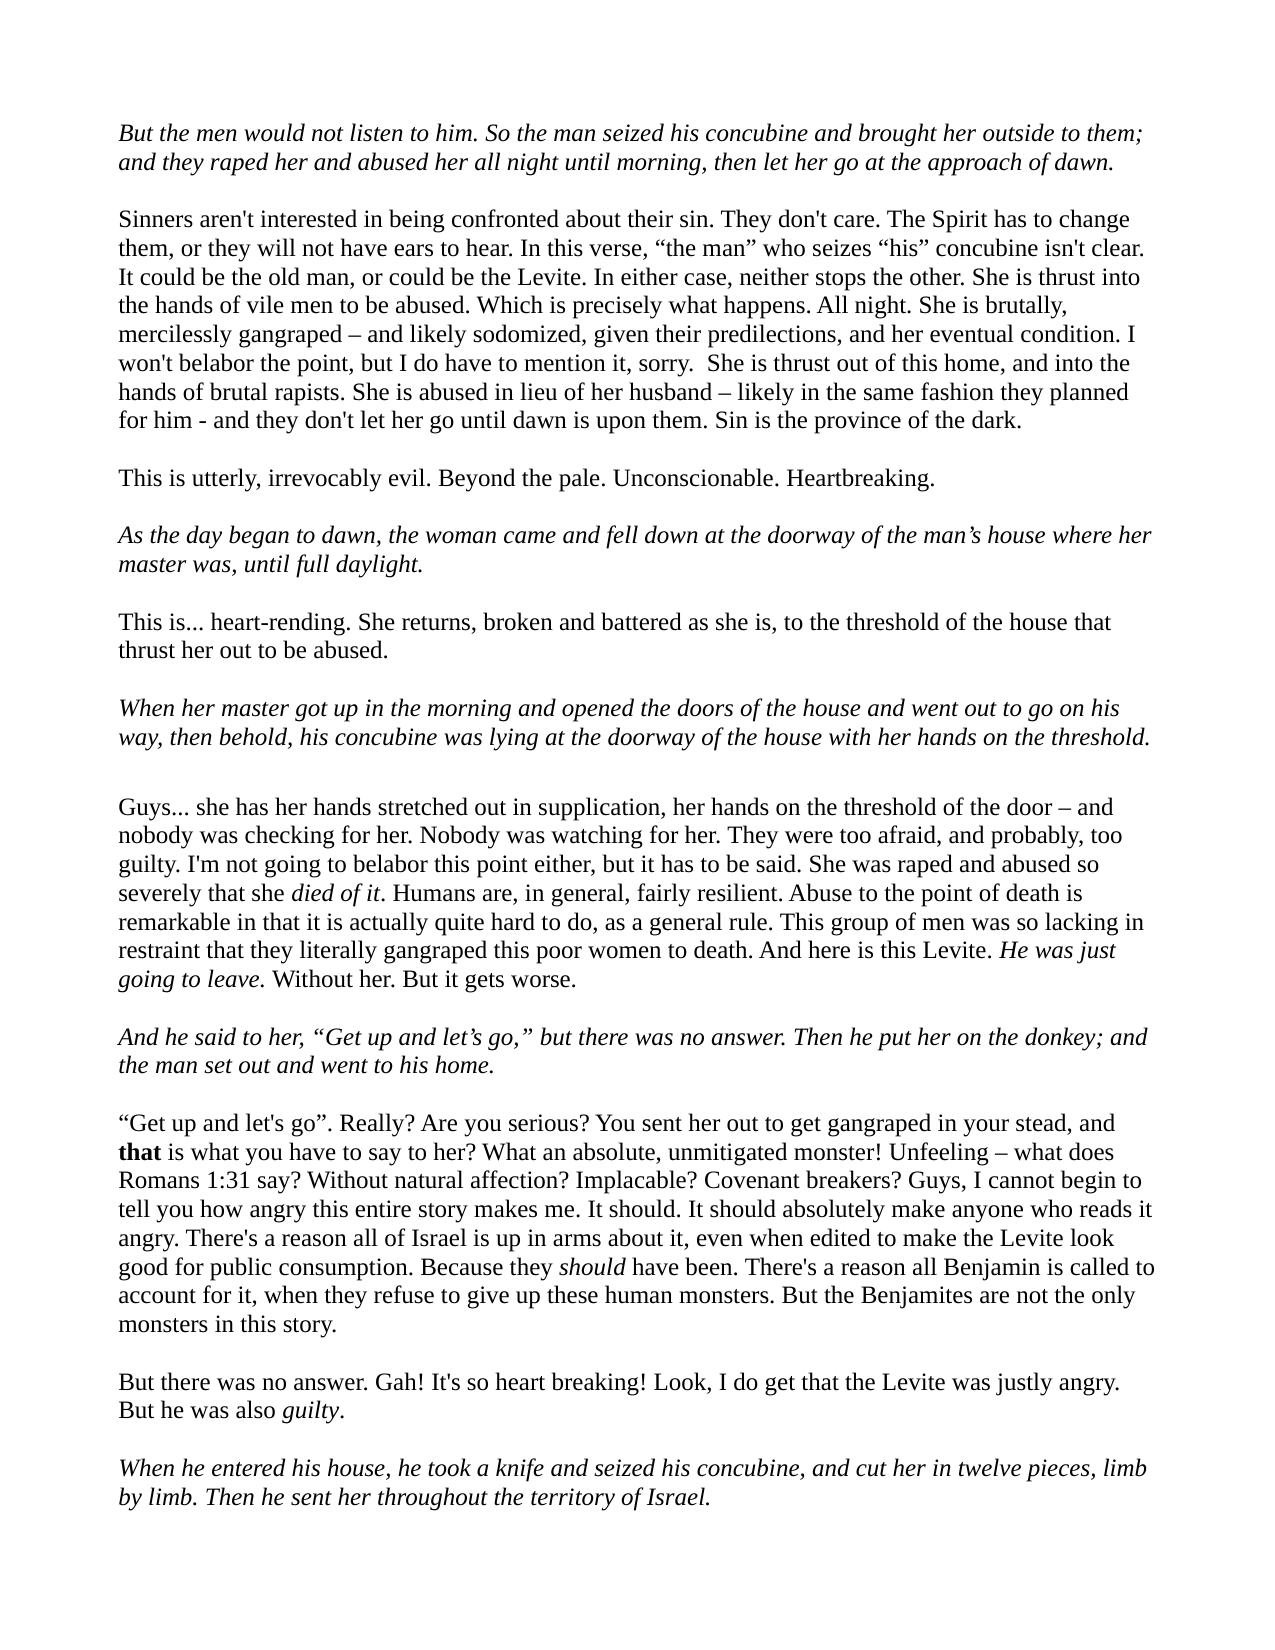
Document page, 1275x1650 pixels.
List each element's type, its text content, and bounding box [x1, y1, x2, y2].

text But the men would not listen to him. So the man seized his concubine and brought her outside to them; and they raped her and abused her all night until morning, then let her go at the approach of dawn. [118, 118, 1157, 176]
text Guys... she has her hands stretched out in supplication, her hands on the threshold of the door – and nobody was checking for her. Nobody was watching for her. They were too afraid, and probably, too guilty. I'm not going to belabor this point either, but it has to be said. She was raped and abused so severely that she died of it. Humans are, in general, fairly resilient. Abuse to the point of death is remarkable in that it is actually quite hard to do, as a general rule. This group of men was so lacking in restraint that they literally gangraped this poor women to death. And here is this Levite. He was just going to leave. Without her. But it gets worse. [118, 792, 1157, 993]
text And he said to her, “Get up and let’s go,” but there was no answer. Then he put her on the donkey; and the man set out and went to his home. [118, 1022, 1157, 1079]
text But there was no answer. Gah! It's so heart breaking! Look, I do get that the Levite was justly angry. But he was also guilty. [118, 1367, 1157, 1424]
text “Get up and let's go”. Really? Are you serious? You sent her out to get gangraped in your stead, and that is what you have to say to her? What an absolute, unmitigated monster! Unfeeling – what does Romans 1:31 say? Without natural affection? Implacable? Covenant breakers? Guys, I cannot begin to tell you how angry this entire story makes me. It should. It should absolutely make anyone who reads it angry. There's a reason all of Israel is up in arms about it, even when edited to make the Levite look good for public consumption. Because they should have been. There's a reason all Benjamin is called to account for it, when they refuse to give up these human monsters. But the Benjamites are not the only monsters in this story. [118, 1108, 1157, 1338]
text This is... heart-rending. She returns, broken and battered as she is, to the threshold of the house that thrust her out to be abused. [118, 607, 1157, 664]
text As the day began to dawn, the woman came and fell down at the doorway of the man’s house where her master was, until full daylight. [118, 521, 1157, 578]
text When he entered his house, he took a knife and seized his concubine, and cut her in twelve pieces, limb by limb. Then he sent her throughout the territory of Israel. [118, 1453, 1157, 1511]
text Sinners aren't interested in being confronted about their sin. They don't care. The Spirit has to change them, or they will not have ears to hear. In this verse, “the man” who seizes “his” concubine isn't clear. It could be the old man, or could be the Levite. In either case, neither stops the other. She is thrust into the hands of vile men to be abused. Which is precisely what happens. All night. She is brutally, mercilessly gangraped – and likely sodomized, given their predilections, and her eventual condition. I won't belabor the point, but I do have to mention it, sorry. She is thrust out of this home, and into the hands of brutal rapists. She is abused in lieu of her husband – likely in the same fashion they planned for him - and they don't let her go until dawn is upon them. Sin is the province of the dark. [118, 204, 1157, 434]
text This is utterly, irrevocably evil. Beyond the pale. Unconscionable. Heartbreaking. [118, 463, 1157, 492]
text When her master got up in the morning and opened the doors of the house and went out to go on his way, then behold, his concubine was lying at the doorway of the house with her hands on the threshold. [118, 693, 1157, 751]
